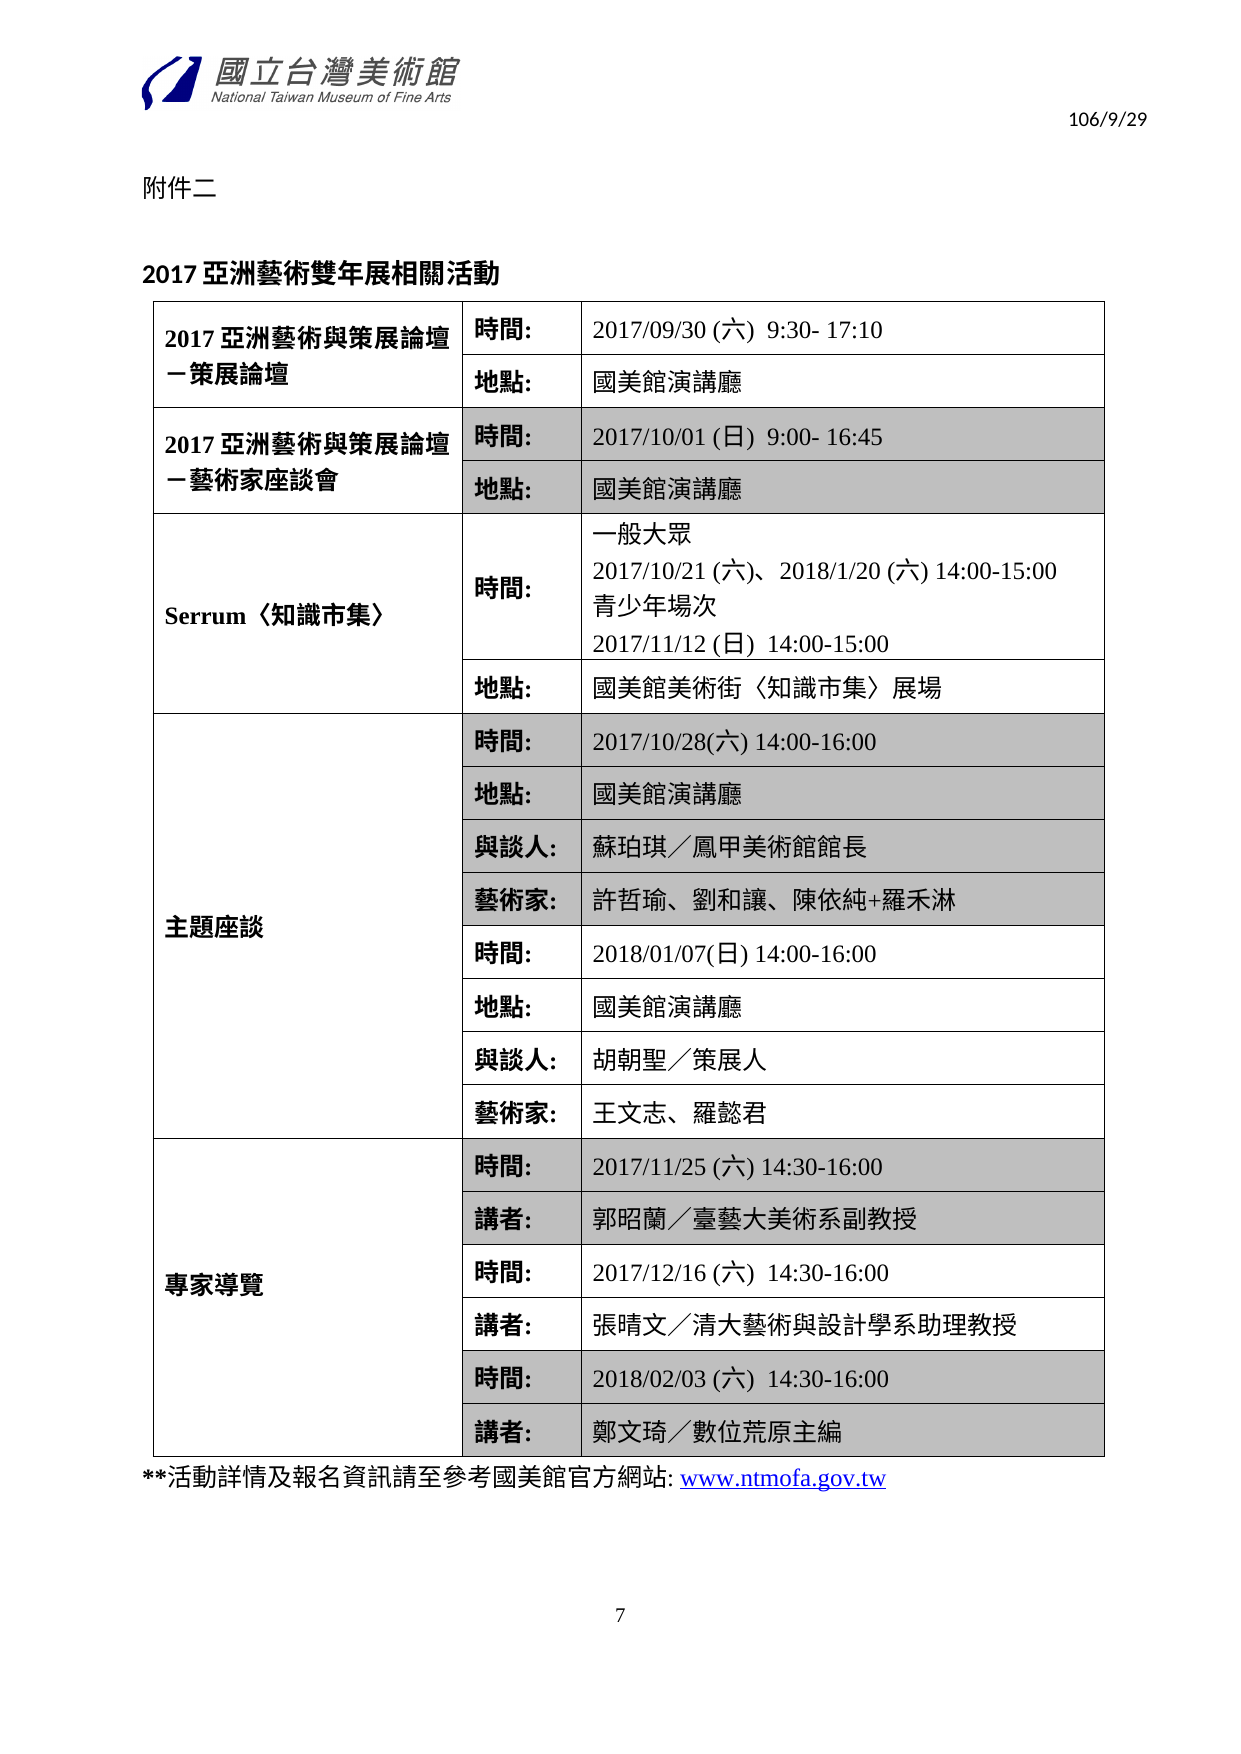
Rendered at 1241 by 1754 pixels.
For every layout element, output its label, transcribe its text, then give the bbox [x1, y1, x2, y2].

table_cell 2017/10/01 (日) 9:00- 16:45 [582, 408, 1104, 460]
table_cell 國美館演講廳 [582, 461, 1104, 513]
table_cell 時間: [463, 1139, 581, 1191]
picture [141, 56, 462, 111]
text 附件二 [142, 169, 1098, 205]
table_cell 講者: [463, 1298, 581, 1350]
table_cell 地點: [463, 660, 581, 712]
table_header 2017亞洲藝術與策展論壇－策展論壇 [154, 302, 462, 407]
table_cell Serrum〈知識市集〉 [154, 514, 462, 712]
table_cell 講者: [463, 1192, 581, 1244]
table_cell 時間: [463, 514, 581, 659]
table_cell 藝術家: [463, 1085, 581, 1137]
table_cell 講者: [463, 1404, 581, 1456]
table_cell 地點: [463, 979, 581, 1031]
table_cell 2017/11/25 (六) 14:30-16:00 [582, 1139, 1104, 1191]
table_cell 國美館演講廳 [582, 767, 1104, 819]
table_cell 王文志、羅懿君 [582, 1085, 1104, 1137]
table_cell 2017/12/16 (六) 14:30-16:00 [582, 1245, 1104, 1297]
table_cell 國美館演講廳 [582, 355, 1104, 407]
table_cell 2017/10/28(六) 14:00-16:00 [582, 714, 1104, 766]
text 2017亞洲藝術雙年展相關活動 [142, 252, 1098, 291]
table_cell 時間: [463, 1245, 581, 1297]
table_cell 時間: [463, 408, 581, 460]
table_header 時間: [463, 302, 581, 354]
table_cell 國美館演講廳 [582, 979, 1104, 1031]
table_header 2017/09/30 (六) 9:30- 17:10 [582, 302, 1104, 354]
table_cell 一般大眾 2017/10/21 (六)、2018/1/20 (六) 14:00-15:00 青少年場次 2017/11/12 (日) 14:00-15:00 [582, 514, 1104, 659]
table_cell 時間: [463, 1351, 581, 1403]
table_cell 蘇珀琪／鳳甲美術館館長 [582, 820, 1104, 872]
table_cell 地點: [463, 355, 581, 407]
table_cell 地點: [463, 461, 581, 513]
table_cell 張晴文／清大藝術與設計學系助理教授 [582, 1298, 1104, 1350]
table_cell 專家導覽 [154, 1139, 462, 1456]
table_cell 2018/01/07(日) 14:00-16:00 [582, 926, 1104, 978]
table_cell 2017亞洲藝術與策展論壇－藝術家座談會 [154, 408, 462, 513]
table_cell 許哲瑜、劉和讓、陳依純+羅禾淋 [582, 873, 1104, 925]
table_cell 2018/02/03 (六) 14:30-16:00 [582, 1351, 1104, 1403]
table_cell 與談人: [463, 820, 581, 872]
table_cell 主題座談 [154, 714, 462, 1137]
table_cell 與談人: [463, 1032, 581, 1084]
table_cell 郭昭蘭／臺藝大美術系副教授 [582, 1192, 1104, 1244]
table_cell 鄭文琦／數位荒原主編 [582, 1404, 1104, 1456]
table_cell 藝術家: [463, 873, 581, 925]
table_cell 時間: [463, 714, 581, 766]
table_cell 地點: [463, 767, 581, 819]
table_cell 國美館美術街〈知識市集〉展場 [582, 660, 1104, 712]
text **活動詳情及報名資訊請至參考國美館官方網站: www.ntmofa.gov.tw [142, 1457, 1098, 1493]
table_cell 時間: [463, 926, 581, 978]
table_cell 胡朝聖／策展人 [582, 1032, 1104, 1084]
